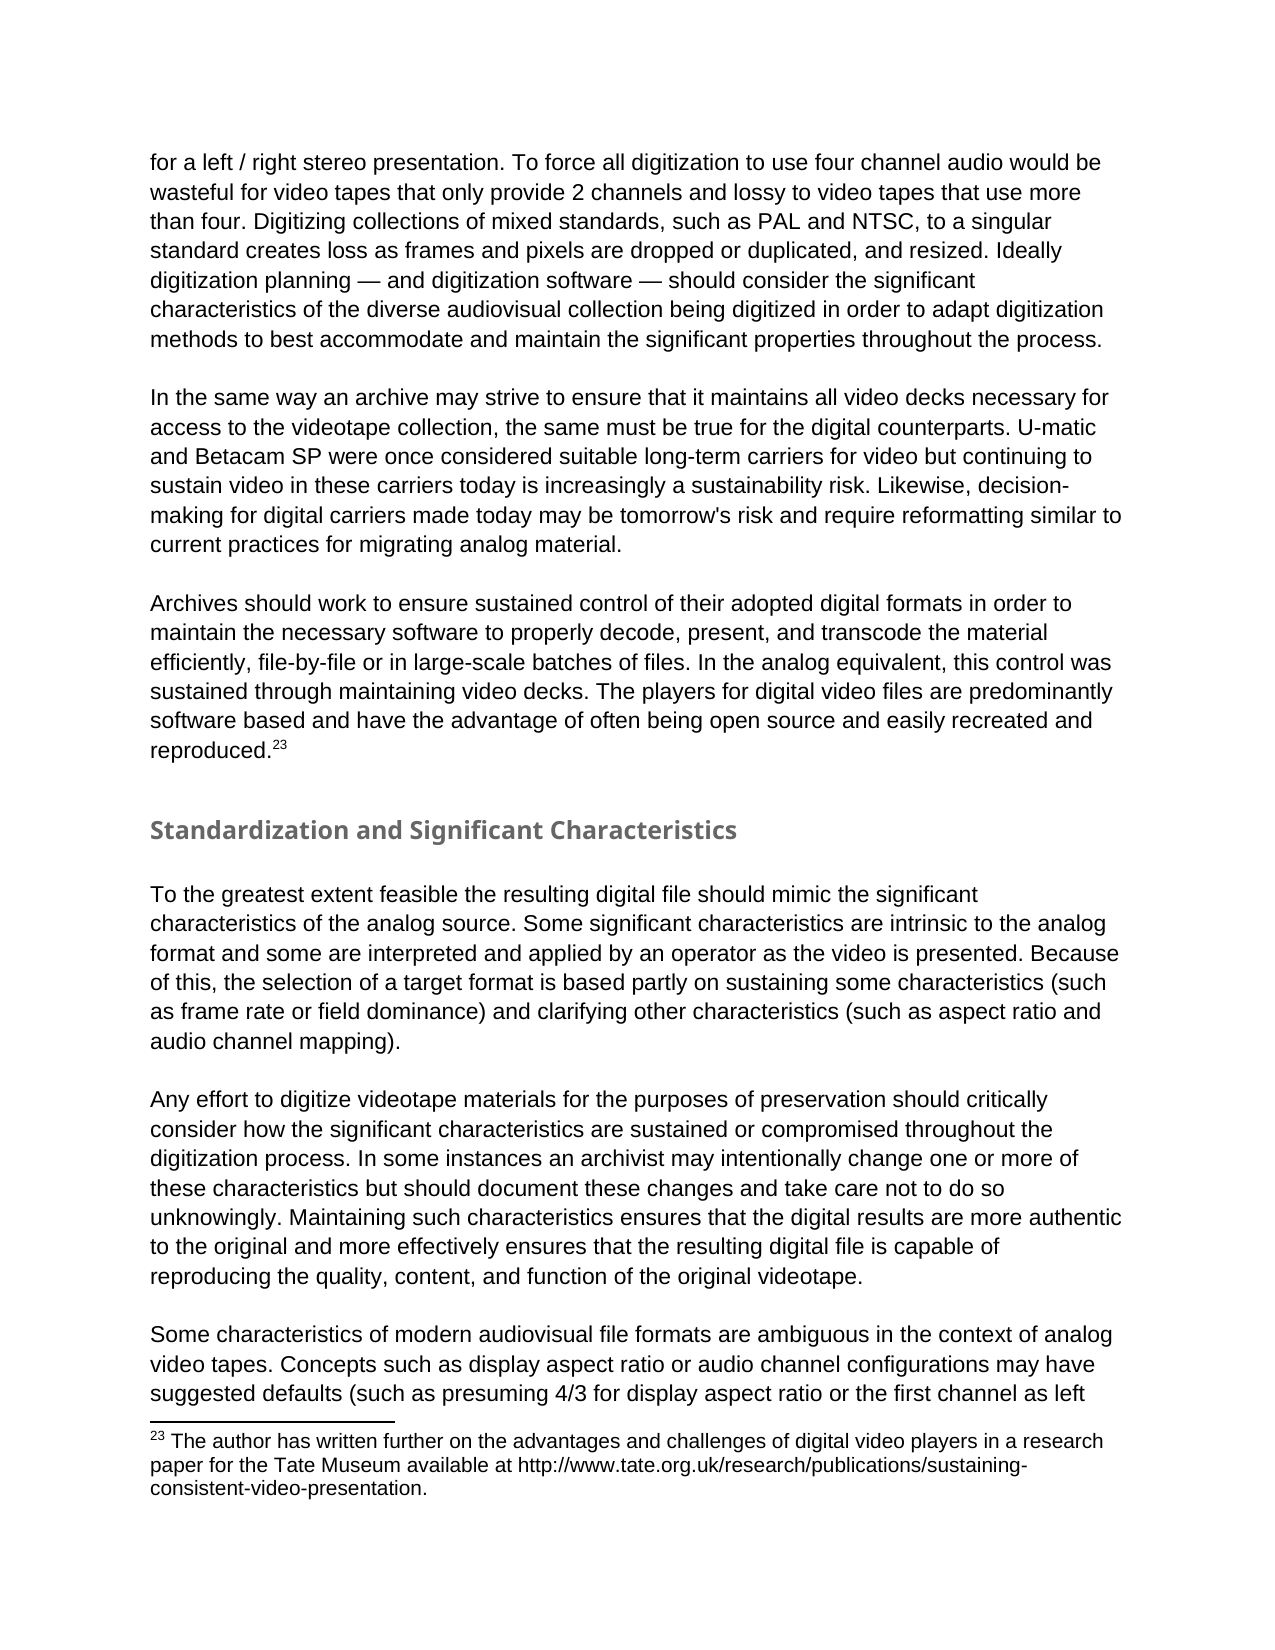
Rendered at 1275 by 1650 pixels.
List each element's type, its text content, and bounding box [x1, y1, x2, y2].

text The author has written further on the advantages and challenges of digital video players in a research paper for the Tate Museum available at http://www.tate.org.uk/research/publications/sustaining-consistent-video-presentation. [150, 1428, 1125, 1500]
text Some characteristics of modern audiovisual file formats are ambiguous in the context of analog video tapes. Concepts such as display aspect ratio or audio channel configurations may have suggested defaults (such as presuming 4/3 for display aspect ratio or the first channel as left [150, 1322, 1125, 1406]
text for a left / right stereo presentation. To force all digitization to use four channel audio would be wasteful for video tapes that only provide 2 channels and lossy to video tapes that use more than four. Digitizing collections of mixed standards, such as PAL and NTSC, to a singular standard creates loss as frames and pixels are dropped or duplicated, and resized. Ideally digitization planning — and digitization software — should consider the significant characteristics of the diverse audiovisual collection being digitized in order to adapt digitization methods to best accommodate and maintain the significant properties throughout the process. [150, 150, 1125, 352]
text To the greatest extent feasible the resulting digital file should mimic the significant characteristics of the analog source. Some significant characteristics are intrinsic to the analog format and some are interpreted and applied by an operator as the video is presented. Because of this, the selection of a target format is based partly on sustaining some characteristics (such as frame rate or field dominance) and clarifying other characteristics (such as aspect ratio and audio channel mapping). [150, 881, 1125, 1054]
text Archives should work to ensure sustained control of their adopted digital formats in order to maintain the necessary software to properly decode, present, and transcode the material efficiently, file-by-file or in large-scale batches of files. In the analog equivalent, this control was sustained through maintaining video decks. The players for digital video files are predominantly software based and have the advantage of often being open source and easily recreated and reproduced. [150, 591, 1125, 763]
text In the same way an archive may strive to ensure that it maintains all video decks necessary for access to the videotape collection, the same must be true for the digital counterparts. U-matic and Betacam SP were once considered suitable long-term carriers for video but continuing to sustain video in these carriers today is increasingly a sustainability risk. Likewise, decision-making for digital carriers made today may be tomorrow's risk and require reformatting similar to current practices for migrating analog material. [150, 385, 1125, 557]
subtitle Standardization and Significant Characteristics [150, 813, 1125, 847]
text Any effort to digitize videotape materials for the purposes of preservation should critically consider how the significant characteristics are sustained or compromised throughout the digitization process. In some instances an archivist may intentionally change one or more of these characteristics but should document these changes and take care not to do so unknowingly. Maintaining such characteristics ensures that the digital results are more authentic to the original and more effectively ensures that the resulting digital file is capable of reproducing the quality, content, and function of the original videotape. [150, 1087, 1125, 1289]
